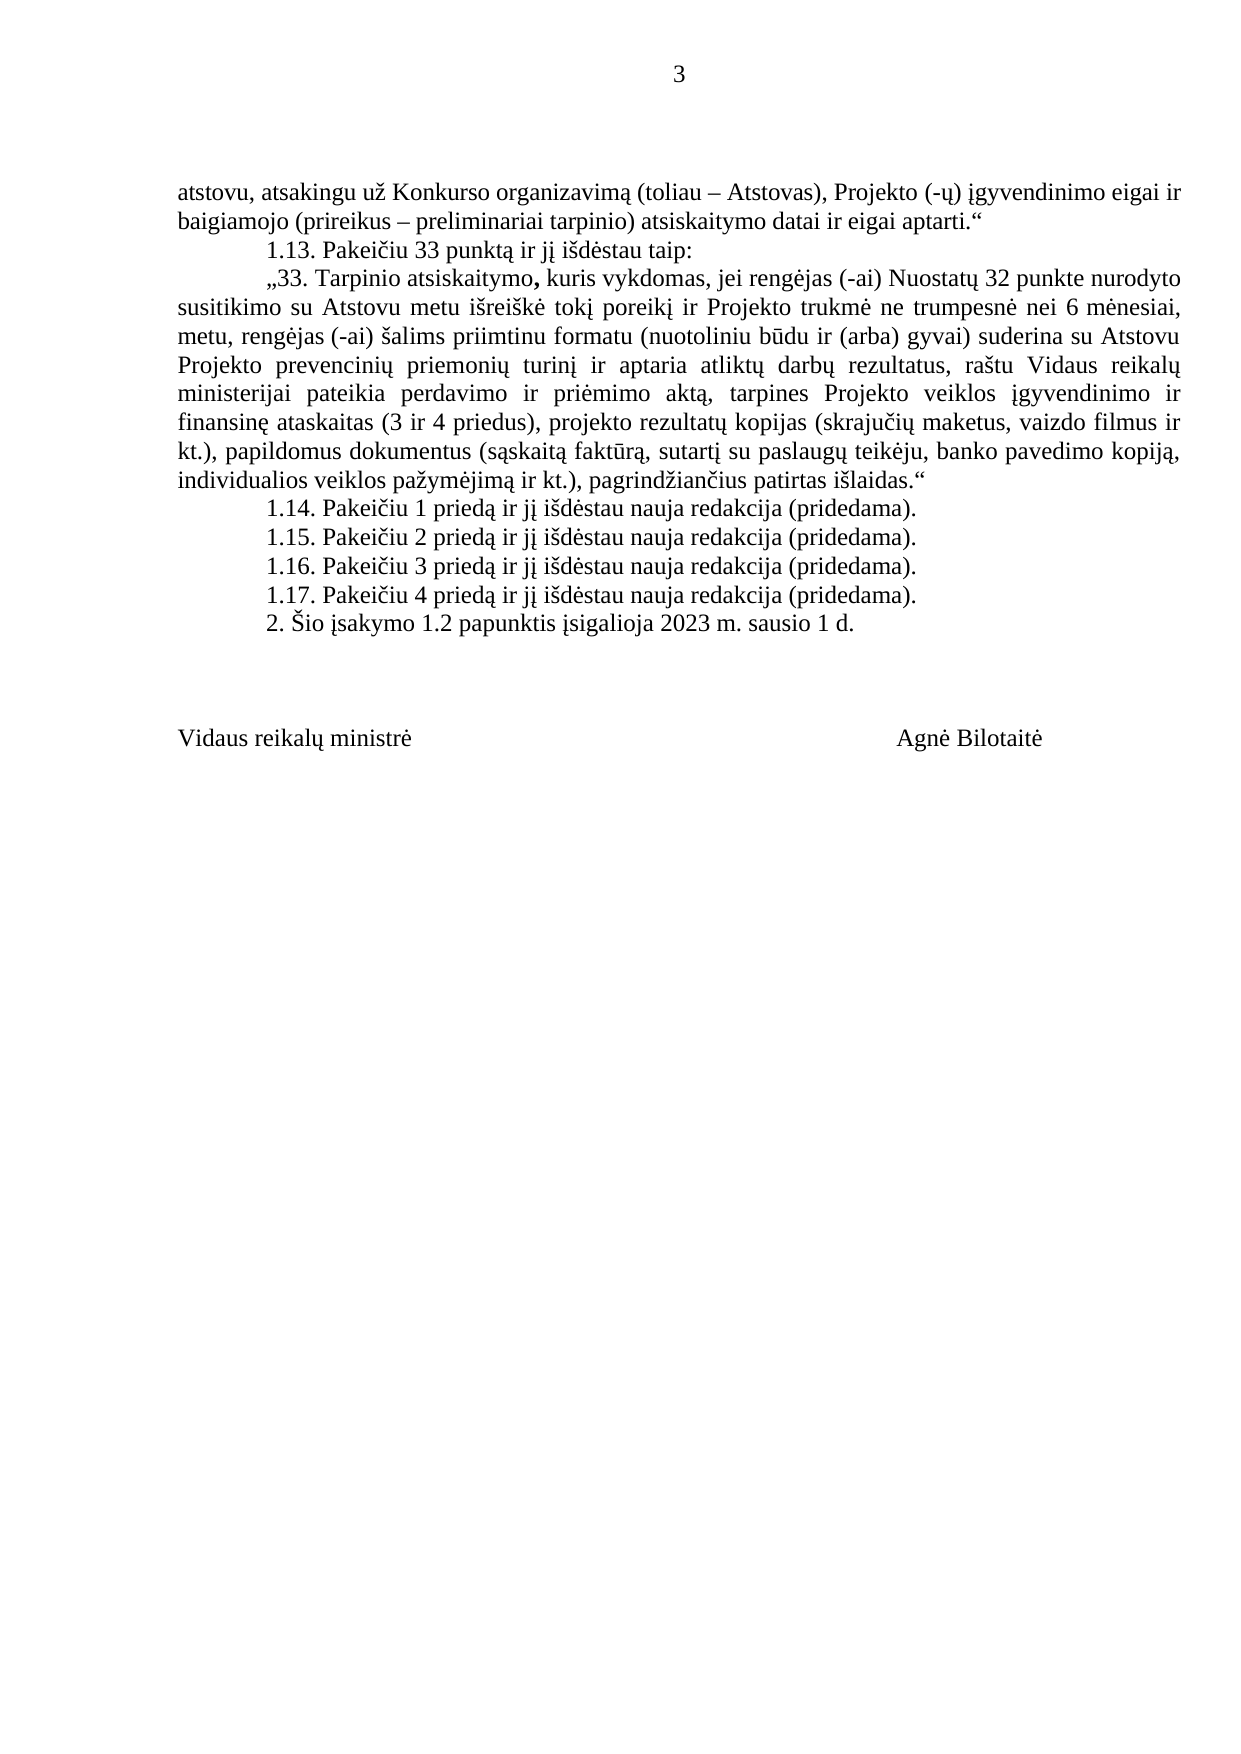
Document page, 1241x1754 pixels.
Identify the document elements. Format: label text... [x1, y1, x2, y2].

text atstovu, atsakingu už Konkurso organizavimą (toliau – Atstovas), Projekto (-ų) įgyvendinimo eigai ir baigiamojo (prireikus – preliminariai tarpinio) atsiskaitymo datai ir eigai aptarti.“ [177, 177, 1181, 235]
text 1.17. Pakeičiu 4 priedą ir jį išdėstau nauja redakcija (pridedama). [177, 580, 1181, 608]
text 1.16. Pakeičiu 3 priedą ir jį išdėstau nauja redakcija (pridedama). [177, 551, 1181, 580]
text „33. Tarpinio atsiskaitymo, kuris vykdomas, jei rengėjas (-ai) Nuostatų 32 punkte nurodyto susitikimo su Atstovu metu išreiškė tokį poreikį ir Projekto trukmė ne trumpesnė nei 6 mėnesiai, metu, rengėjas (-ai) šalims priimtinu formatu (nuotoliniu būdu ir (arba) gyvai) suderina su Atstovu Projekto prevencinių priemonių turinį ir aptaria atliktų darbų rezultatus, raštu Vidaus reikalų ministerijai pateikia perdavimo ir priėmimo aktą, tarpines Projekto veiklos įgyvendinimo ir finansinę ataskaitas (3 ir 4 priedus), projekto rezultatų kopijas (skrajučių maketus, vaizdo filmus ir kt.), papildomus dokumentus (sąskaitą faktūrą, sutartį su paslaugų teikėju, banko pavedimo kopiją, individualios veiklos pažymėjimą ir kt.), pagrindžiančius patirtas išlaidas.“ [177, 263, 1181, 493]
text 1.15. Pakeičiu 2 priedą ir jį išdėstau nauja redakcija (pridedama). [177, 522, 1181, 551]
text Vidaus reikalų ministrė Agnė Bilotaitė [177, 723, 1181, 752]
text 1.13. Pakeičiu 33 punktą ir jį išdėstau taip: [177, 235, 1181, 263]
text 2. Šio įsakymo 1.2 papunktis įsigalioja 2023 m. sausio 1 d. [177, 608, 1181, 637]
text 1.14. Pakeičiu 1 priedą ir jį išdėstau nauja redakcija (pridedama). [177, 493, 1181, 522]
